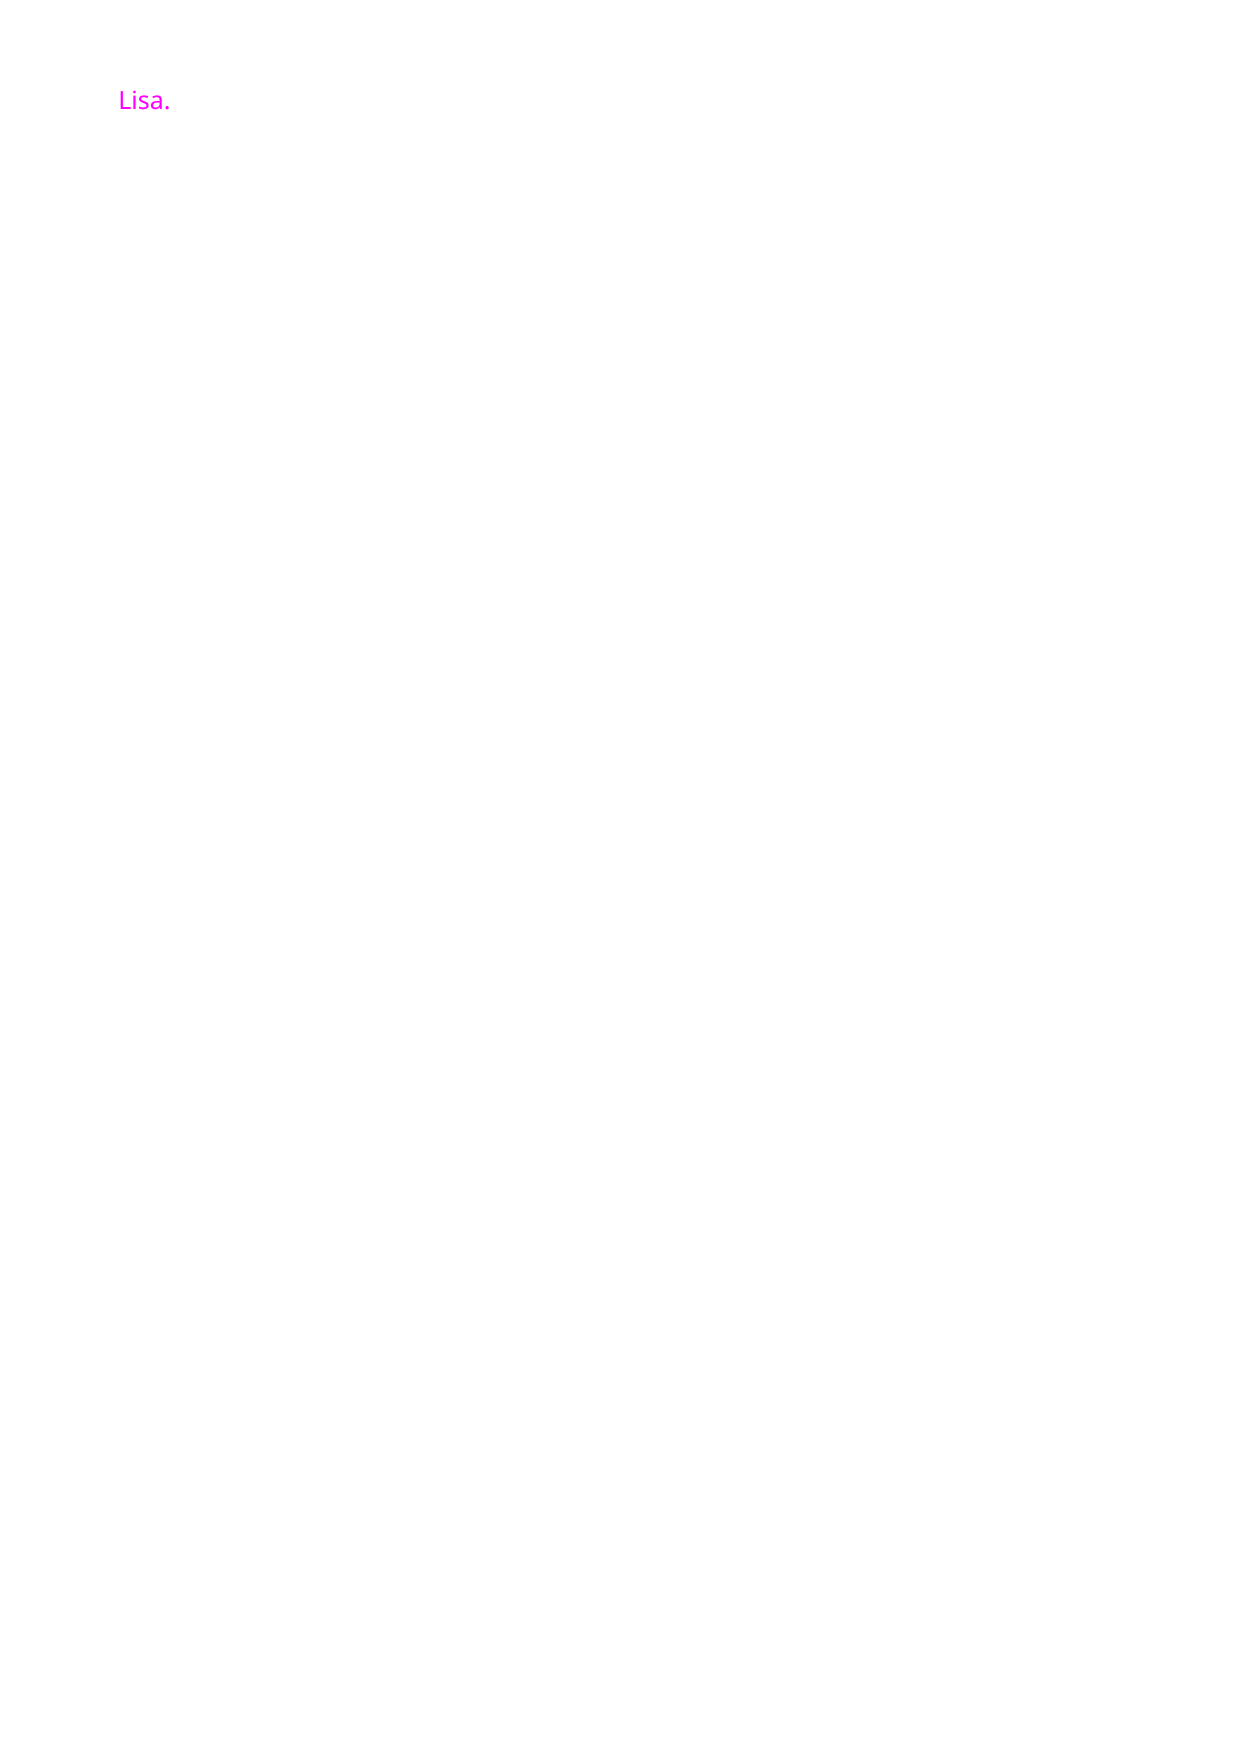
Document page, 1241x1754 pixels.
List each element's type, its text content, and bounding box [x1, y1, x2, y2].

text Lisa. [118, 83, 1122, 117]
